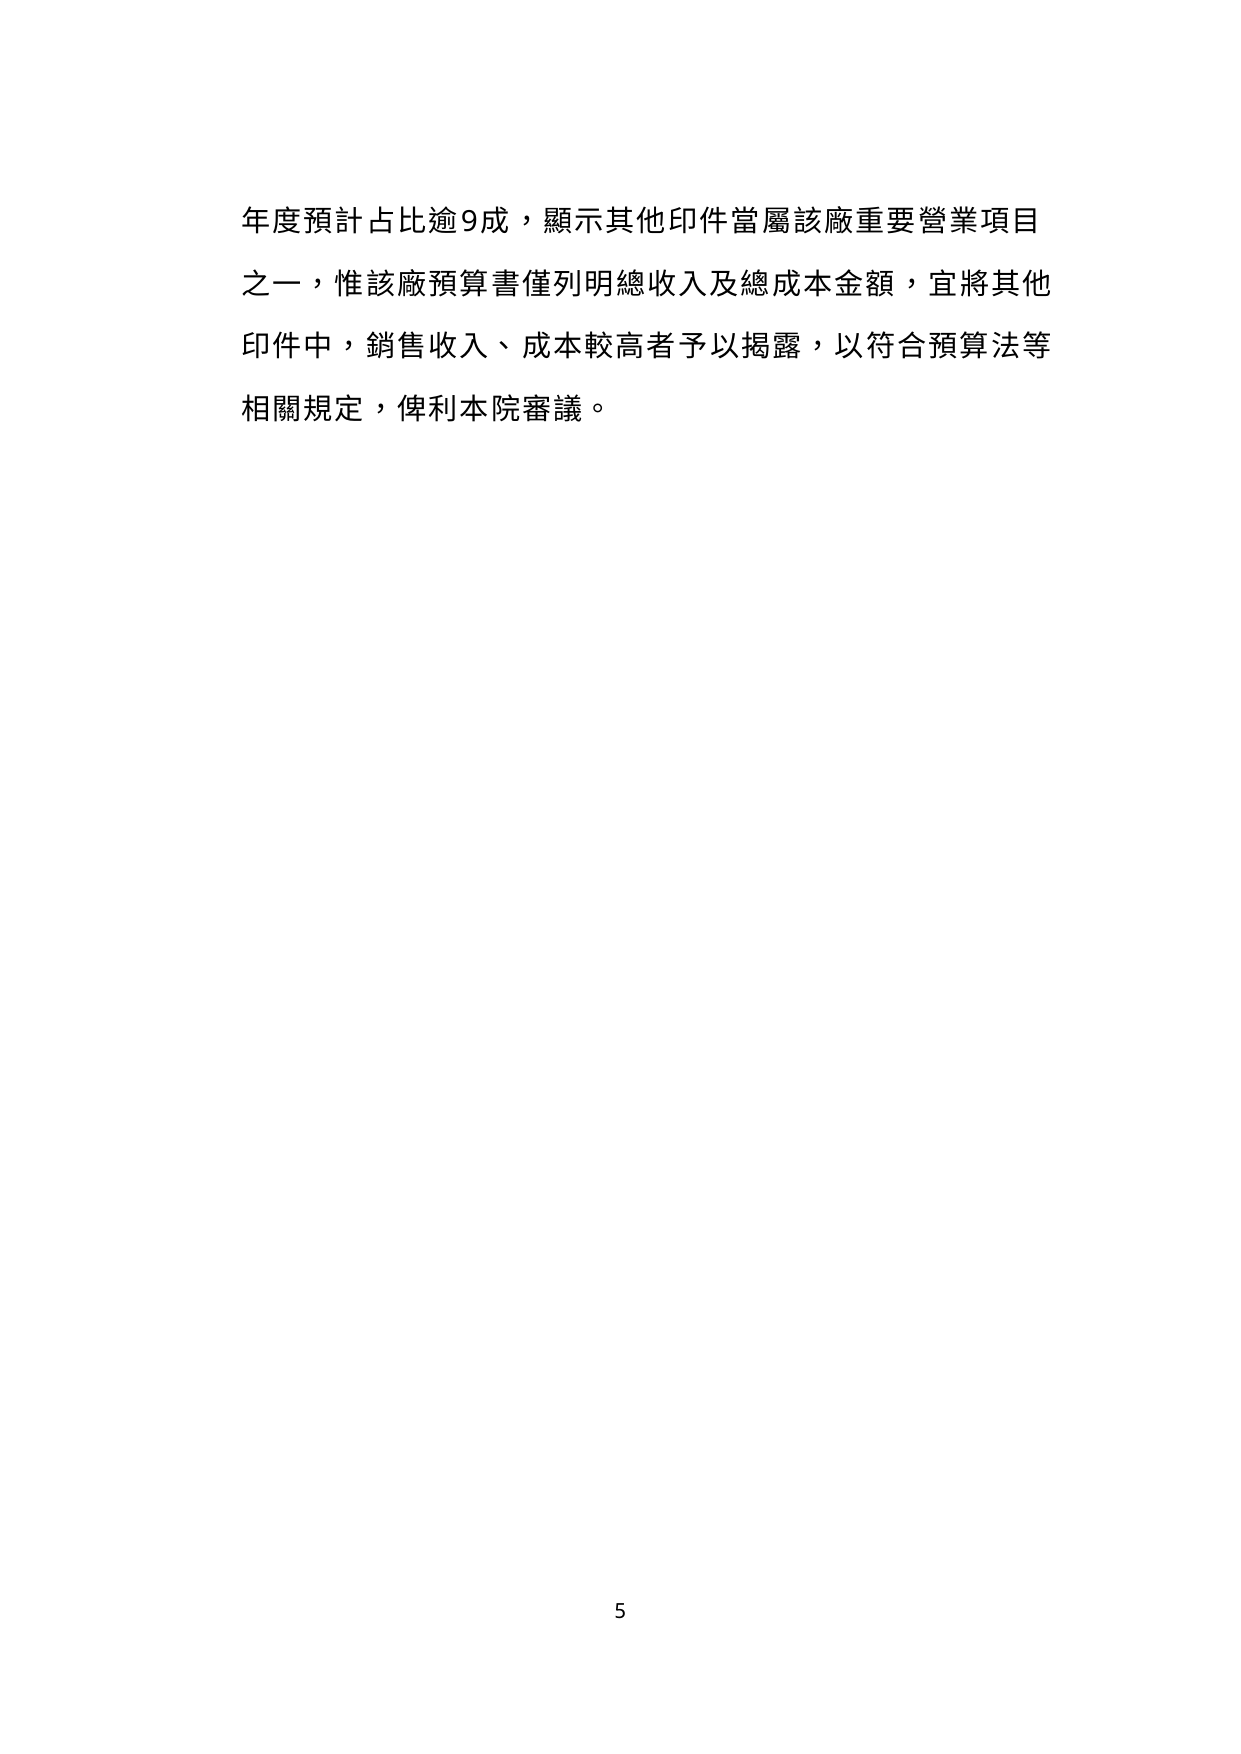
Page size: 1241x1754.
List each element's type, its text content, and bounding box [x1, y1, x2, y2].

text 年度預計占比逾9成，顯示其他印件當屬該廠重要營業項目之一，惟該廠預算書僅列明總收入及總成本金額，宜將其他印件中，銷售收入、成本較高者予以揭露，以符合預算法等相關規定，俾利本院審議。 [236, 177, 1063, 427]
